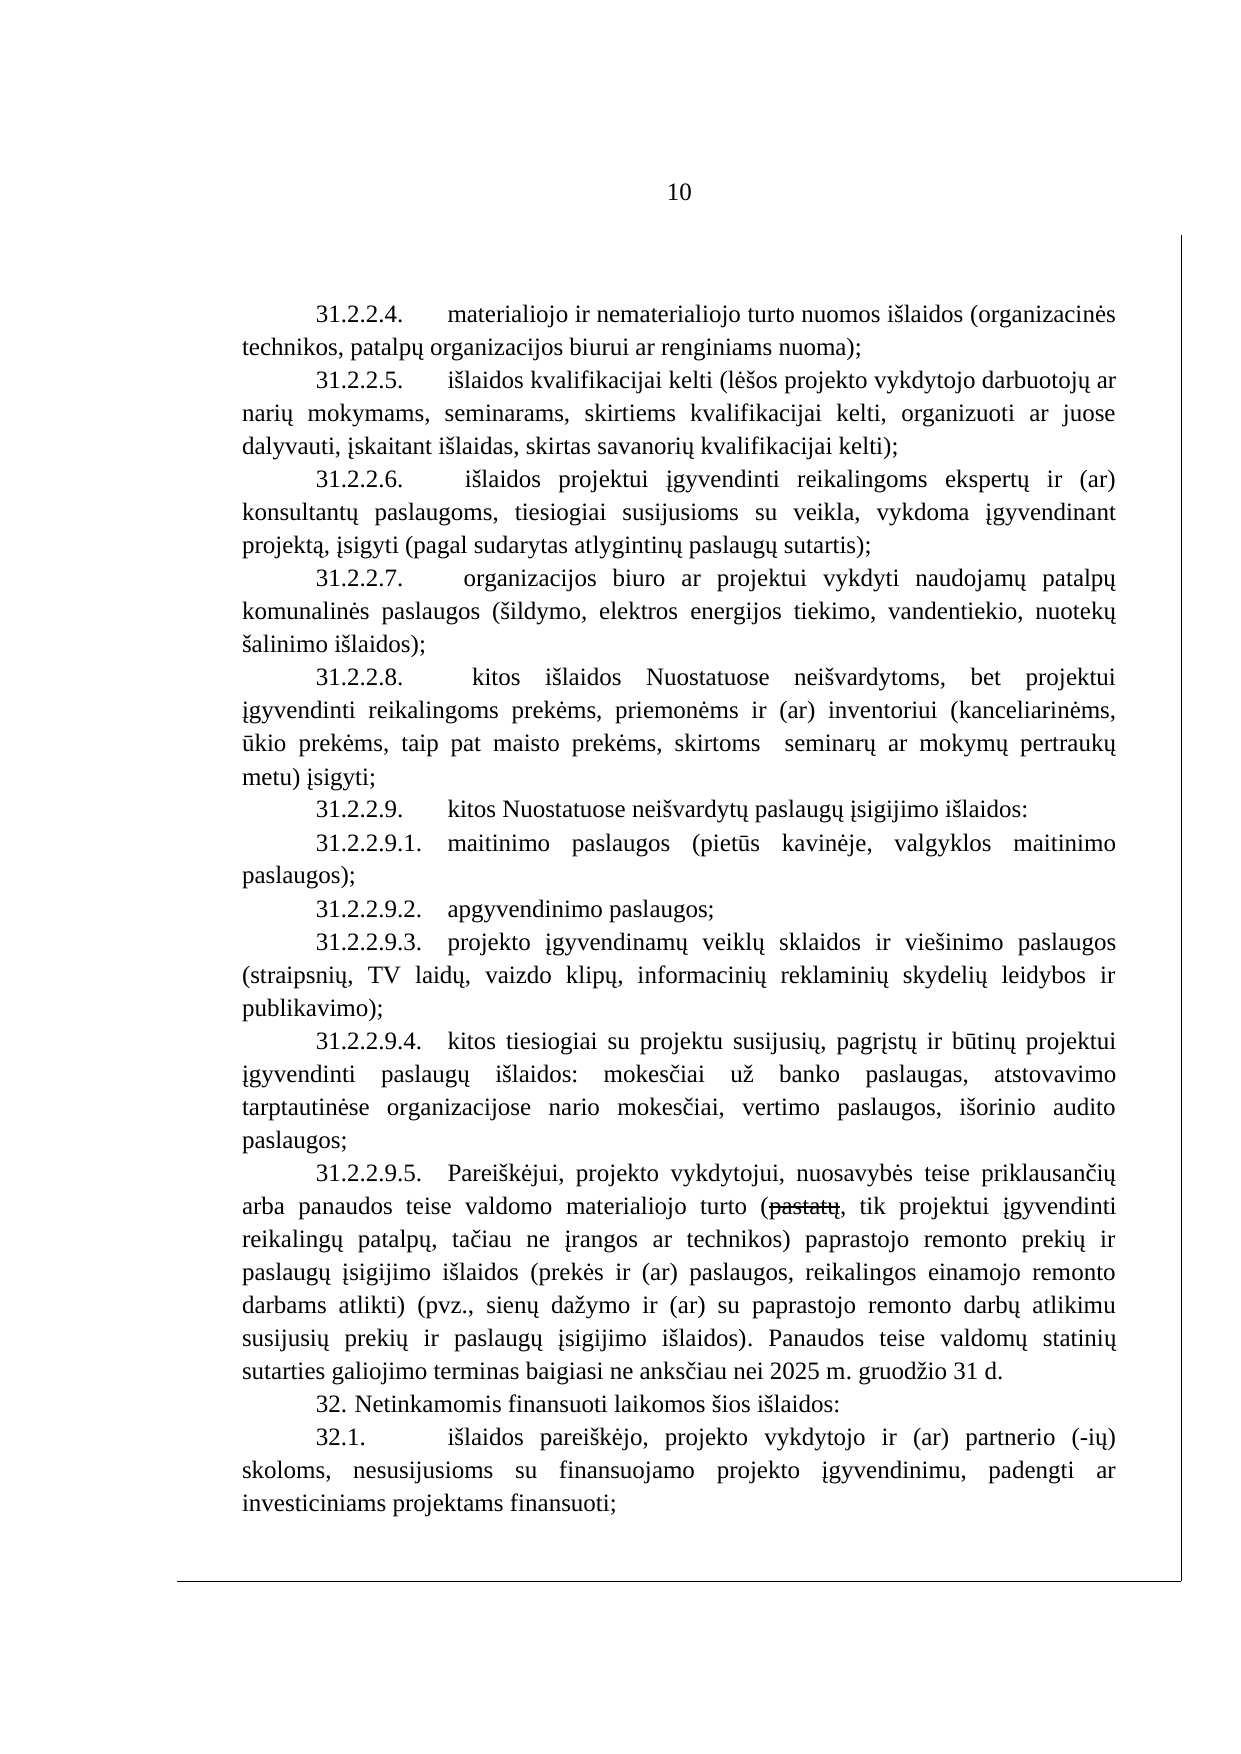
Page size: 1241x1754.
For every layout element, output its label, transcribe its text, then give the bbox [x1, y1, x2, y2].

text 32. Netinkamomis finansuoti laikomos šios išlaidos: [177, 1324, 1181, 1357]
text 31.2.2.4. materialiojo ir nematerialiojo turto nuomos išlaidos (organizacinės technikos, patalpų organizacijos biurui ar renginiams nuoma); [177, 235, 1181, 301]
text 31.2.2.7. organizacijos biuro ar projektui vykdyti naudojamų patalpų komunalinės paslaugos (šildymo, elektros energijos tiekimo, vandentiekio, nuotekų šalinimo išlaidos); [177, 499, 1181, 598]
text 31.2.2.6. išlaidos projektui įgyvendinti reikalingoms ekspertų ir (ar) konsultantų paslaugoms, tiesiogiai susijusioms su veikla, vykdoma įgyvendinant projektą, įsigyti (pagal sudarytas atlygintinų paslaugų sutartis); [177, 400, 1181, 499]
text 31.2.2.8. kitos išlaidos Nuostatuose neišvardytoms, bet projektui įgyvendinti reikalingoms prekėms, priemonėms ir (ar) inventoriui (kanceliarinėms, ūkio prekėms, taip pat maisto prekėms, skirtoms seminarų ar mokymų pertraukų metu) įsigyti; [177, 598, 1181, 730]
text 31.2.2.9.4. kitos tiesiogiai su projektu susijusių, pagrįstų ir būtinų projektui įgyvendinti paslaugų išlaidos: mokesčiai už banko paslaugas, atstovavimo tarptautinėse organizacijose nario mokesčiai, vertimo paslaugos, išorinio audito paslaugos; [177, 961, 1181, 1093]
text 31.2.2.9. kitos Nuostatuose neišvardytų paslaugų įsigijimo išlaidos: [177, 730, 1181, 763]
text 31.2.2.9.2. apgyvendinimo paslaugos; [177, 829, 1181, 862]
text 31.2.2.9.5. Pareiškėjui, projekto vykdytojui, nuosavybės teise priklausančių arba panaudos teise valdomo materialiojo turto (pastatų, tik projektui įgyvendinti reikalingų patalpų, tačiau ne įrangos ar technikos) paprastojo remonto prekių ir paslaugų įsigijimo išlaidos (prekės ir (ar) paslaugos, reikalingos einamojo remonto darbams atlikti) (pvz., sienų dažymo ir (ar) su paprastojo remonto darbų atlikimu susijusių prekių ir paslaugų įsigijimo išlaidos). Panaudos teise valdomų statinių sutarties galiojimo terminas baigiasi ne anksčiau nei 2025 m. gruodžio 31 d. [177, 1093, 1181, 1324]
text 31.2.2.5. išlaidos kvalifikacijai kelti (lėšos projekto vykdytojo darbuotojų ar narių mokymams, seminarams, skirtiems kvalifikacijai kelti, organizuoti ar juose dalyvauti, įskaitant išlaidas, skirtas savanorių kvalifikacijai kelti); [177, 301, 1181, 400]
text 31.2.2.9.3. projekto įgyvendinamų veiklų sklaidos ir viešinimo paslaugos (straipsnių, TV laidų, vaizdo klipų, informacinių reklaminių skydelių leidybos ir publikavimo); [177, 862, 1181, 961]
text 31.2.2.9.1. maitinimo paslaugos (pietūs kavinėje, valgyklos maitinimo paslaugos); [177, 763, 1181, 829]
text 32.1. išlaidos pareiškėjo, projekto vykdytojo ir (ar) partnerio (-ių) skoloms, nesusijusioms su finansuojamo projekto įgyvendinimu, padengti ar investiciniams projektams finansuoti; [177, 1357, 1181, 1581]
